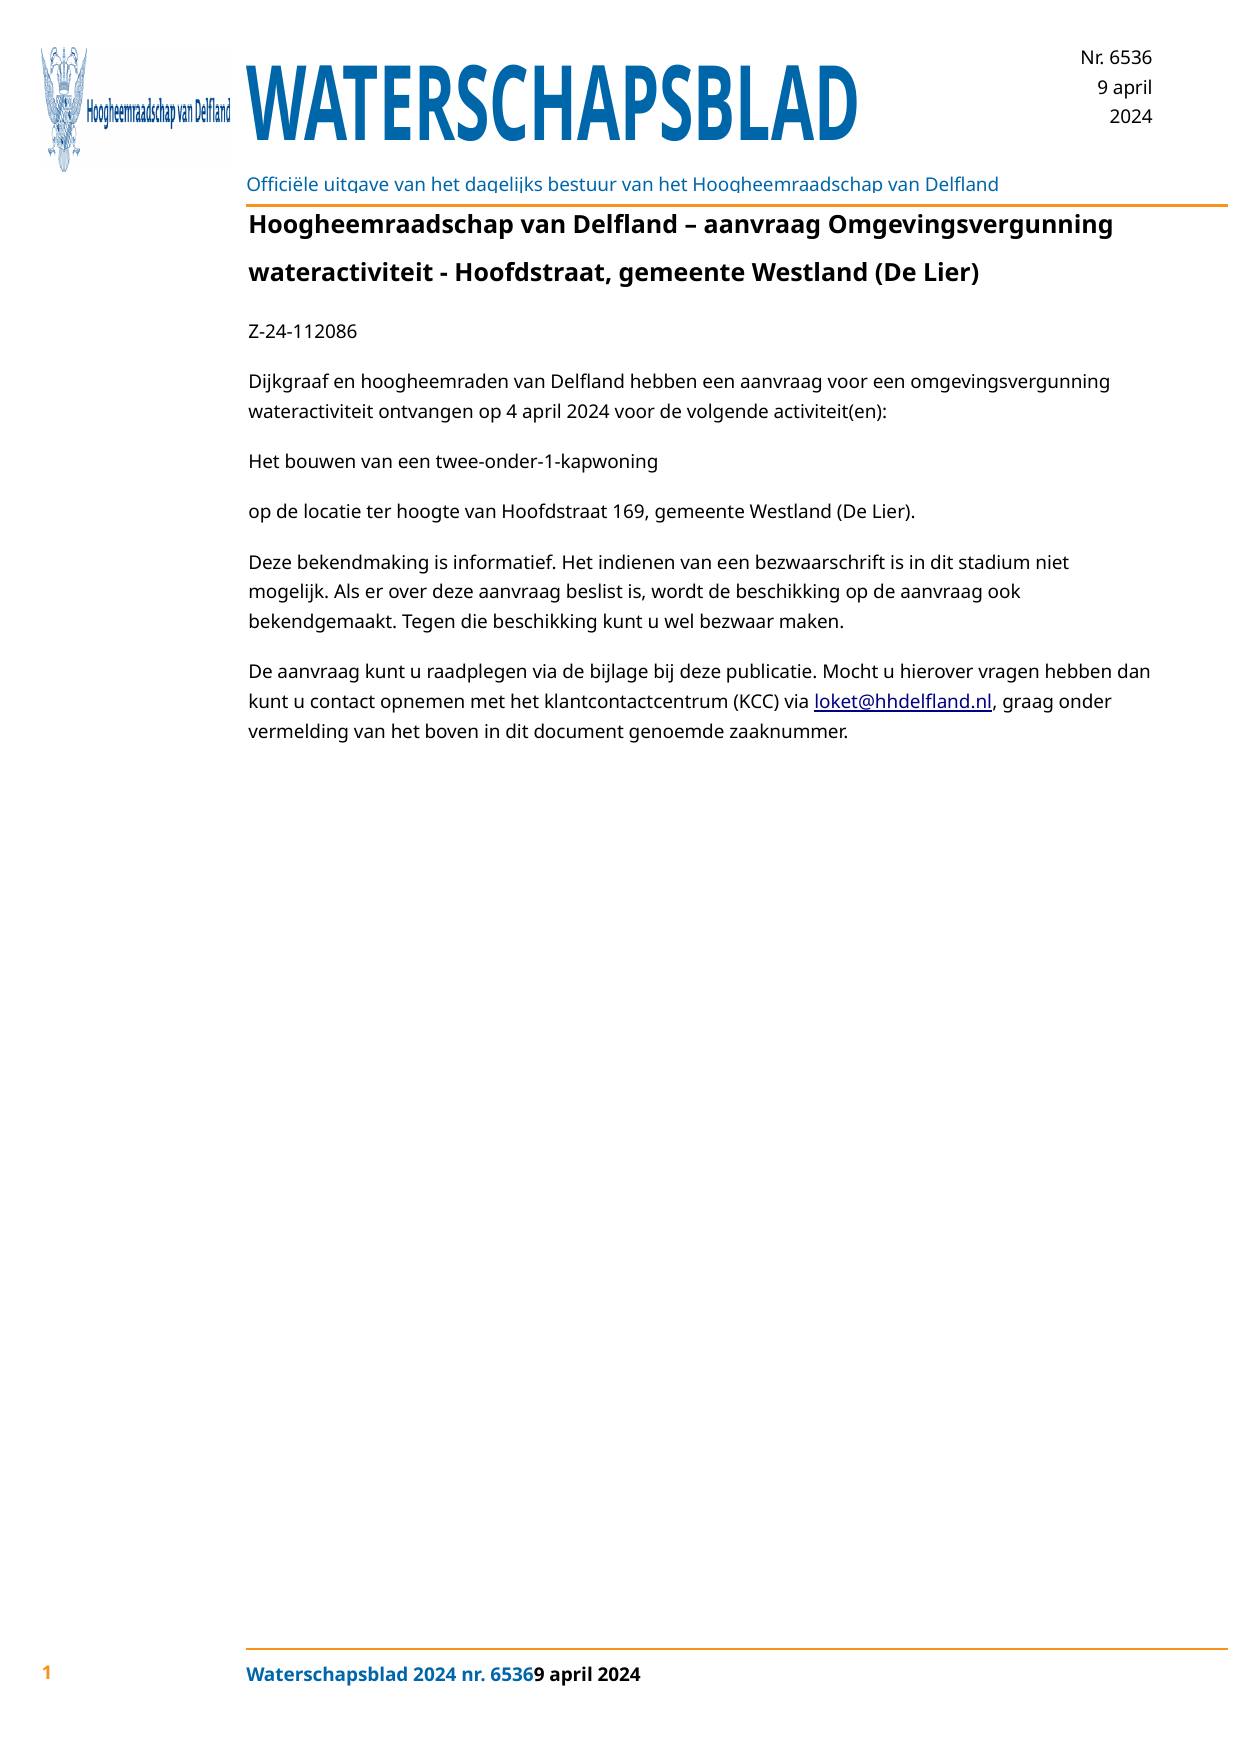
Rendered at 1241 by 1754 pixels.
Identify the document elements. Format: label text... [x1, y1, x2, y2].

text Z-24-112086 [248, 318, 1152, 344]
text Hoogheemraadschap van Delfland – aanvraag Omgevingsvergunning wateractiviteit - Hoofdstraat, gemeente Westland (De Lier) [248, 207, 1152, 288]
picture [41, 47, 231, 172]
text Deze bekendmaking is informatief. Het indienen van een bezwaarschrift is in dit stadium niet mogelijk. Als er over deze aanvraag beslist is, wordt de beschikking op de aanvraag ook bekendgemaakt. Tegen die beschikking kunt u wel bezwaar maken. [248, 549, 1152, 634]
text Dijkgraaf en hoogheemraden van Delfland hebben een aanvraag voor een omgevingsvergunning wateractiviteit ontvangen op 4 april 2024 voor de volgende activiteit(en): [248, 368, 1152, 424]
text Het bouwen van een twee-onder-1-kapwoning [248, 448, 1152, 474]
text op de locatie ter hoogte van Hoofdstraat 169, gemeente Westland (De Lier). [248, 499, 1152, 524]
text De aanvraag kunt u raadplegen via de bijlage bij deze publicatie. Mocht u hierover vragen hebben dan kunt u contact opnemen met het klantcontactcentrum (KCC) via loket@hhdelfland.nl, graag onder vermelding van het boven in dit document genoemde zaaknummer. [248, 659, 1152, 744]
